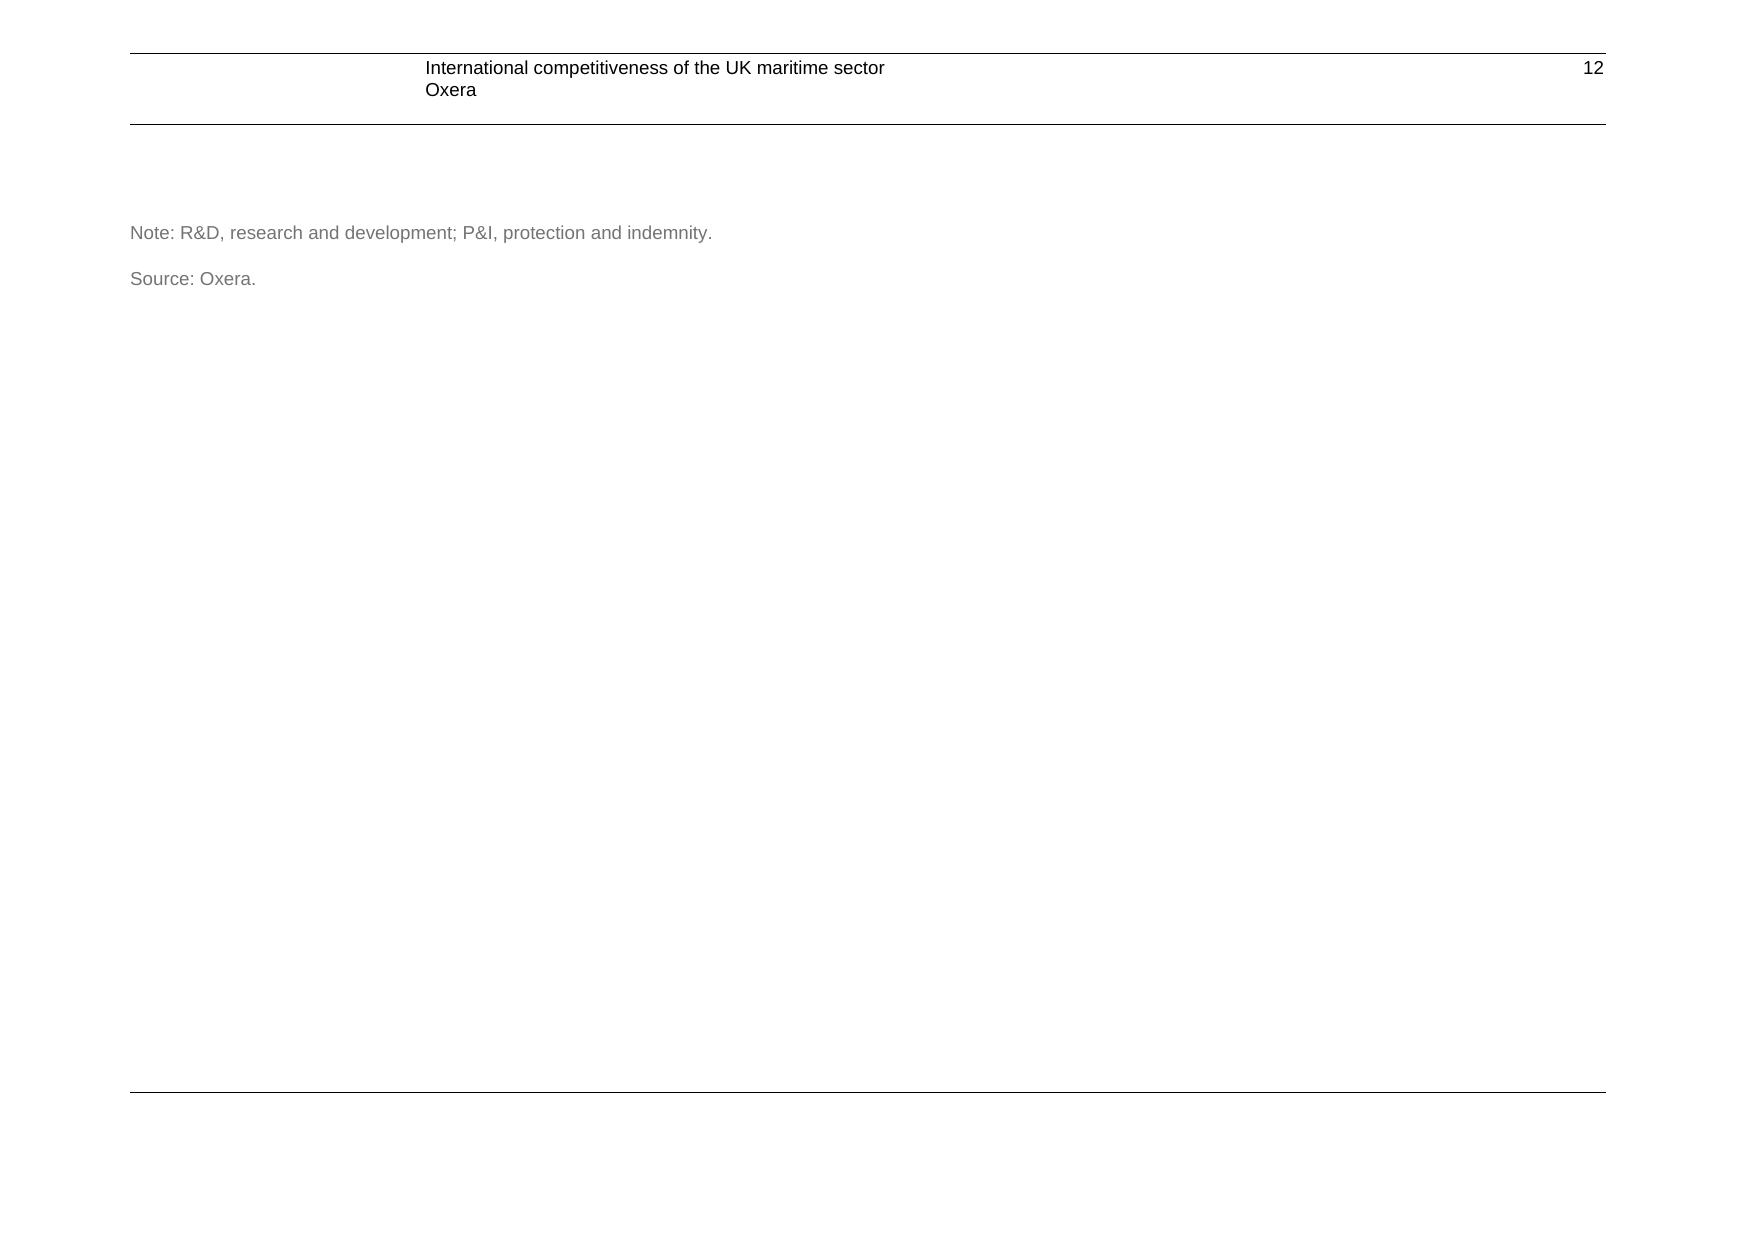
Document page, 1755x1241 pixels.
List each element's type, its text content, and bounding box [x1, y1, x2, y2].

text Source: Oxera. [130, 268, 1606, 290]
text Note: R&D, research and development; P&I, protection and indemnity. [130, 222, 1606, 243]
